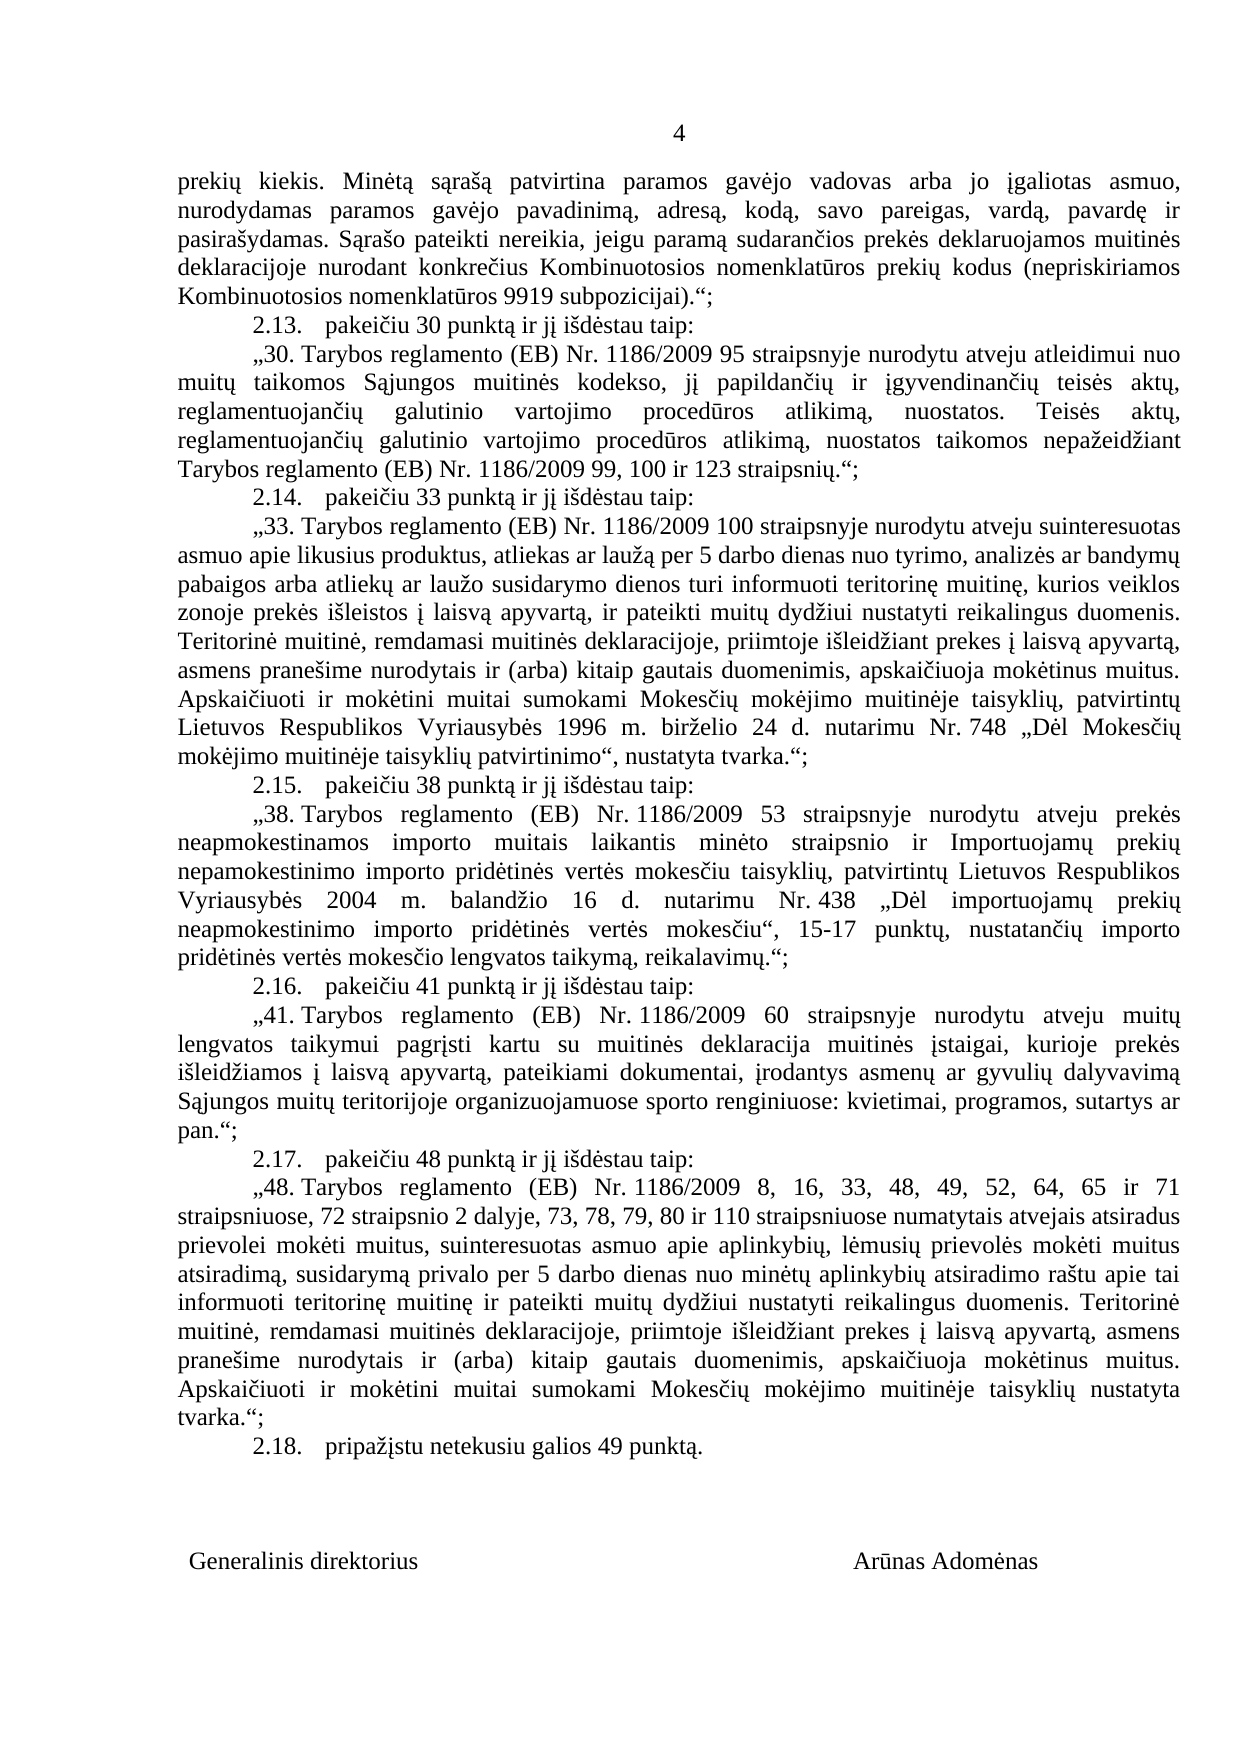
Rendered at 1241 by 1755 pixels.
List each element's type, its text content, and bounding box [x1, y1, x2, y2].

text 2.13. pakeičiu 30 punktą ir jį išdėstau taip: [177, 310, 1181, 339]
text „33. Tarybos reglamento (EB) Nr. 1186/2009 100 straipsnyje nurodytu atveju suinteresuotas asmuo apie likusius produktus, atliekas ar laužą per 5 darbo dienas nuo tyrimo, analizės ar bandymų pabaigos arba atliekų ar laužo susidarymo dienos turi informuoti teritorinę muitinę, kurios veiklos zonoje prekės išleistos į laisvą apyvartą, ir pateikti muitų dydžiui nustatyti reikalingus duomenis. Teritorinė muitinė, remdamasi muitinės deklaracijoje, priimtoje išleidžiant prekes į laisvą apyvartą, asmens pranešime nurodytais ir (arba) kitaip gautais duomenimis, apskaičiuoja mokėtinus muitus. Apskaičiuoti ir mokėtini muitai sumokami Mokesčių mokėjimo muitinėje taisyklių, patvirtintų Lietuvos Respublikos Vyriausybės 1996 m. birželio 24 d. nutarimu Nr. 748 „Dėl Mokesčių mokėjimo muitinėje taisyklių patvirtinimo“, nustatyta tvarka.“; [177, 511, 1181, 770]
text „41. Tarybos reglamento (EB) Nr. 1186/2009 60 straipsnyje nurodytu atveju muitų lengvatos taikymui pagrįsti kartu su muitinės deklaracija muitinės įstaigai, kurioje prekės išleidžiamos į laisvą apyvartą, pateikiami dokumentai, įrodantys asmenų ar gyvulių dalyvavimą Sąjungos muitų teritorijoje organizuojamuose sporto renginiuose: kvietimai, programos, sutartys ar pan.“; [177, 1000, 1181, 1144]
text Generalinis direktorius Arūnas Adomėnas [177, 1546, 1181, 1575]
text 2.14. pakeičiu 33 punktą ir jį išdėstau taip: [177, 482, 1181, 511]
text „48. Tarybos reglamento (EB) Nr. 1186/2009 8, 16, 33, 48, 49, 52, 64, 65 ir 71 straipsniuose, 72 straipsnio 2 dalyje, 73, 78, 79, 80 ir 110 straipsniuose numatytais atvejais atsiradus prievolei mokėti muitus, suinteresuotas asmuo apie aplinkybių, lėmusių prievolės mokėti muitus atsiradimą, susidarymą privalo per 5 darbo dienas nuo minėtų aplinkybių atsiradimo raštu apie tai informuoti teritorinę muitinę ir pateikti muitų dydžiui nustatyti reikalingus duomenis. Teritorinė muitinė, remdamasi muitinės deklaracijoje, priimtoje išleidžiant prekes į laisvą apyvartą, asmens pranešime nurodytais ir (arba) kitaip gautais duomenimis, apskaičiuoja mokėtinus muitus. Apskaičiuoti ir mokėtini muitai sumokami Mokesčių mokėjimo muitinėje taisyklių nustatyta tvarka.“; [177, 1172, 1181, 1431]
text prekių kiekis. Minėtą sąrašą patvirtina paramos gavėjo vadovas arba jo įgaliotas asmuo, nurodydamas paramos gavėjo pavadinimą, adresą, kodą, savo pareigas, vardą, pavardę ir pasirašydamas. Sąrašo pateikti nereikia, jeigu paramą sudarančios prekės deklaruojamos muitinės deklaracijoje nurodant konkrečius Kombinuotosios nomenklatūros prekių kodus (nepriskiriamos Kombinuotosios nomenklatūros 9919 subpozicijai).“; [177, 166, 1181, 310]
text „30. Tarybos reglamento (EB) Nr. 1186/2009 95 straipsnyje nurodytu atveju atleidimui nuo muitų taikomos Sąjungos muitinės kodekso, jį papildančių ir įgyvendinančių teisės aktų, reglamentuojančių galutinio vartojimo procedūros atlikimą, nuostatos. Teisės aktų, reglamentuojančių galutinio vartojimo procedūros atlikimą, nuostatos taikomos nepažeidžiant Tarybos reglamento (EB) Nr. 1186/2009 99, 100 ir 123 straipsnių.“; [177, 339, 1181, 482]
text 2.18. pripažįstu netekusiu galios 49 punktą. [177, 1431, 1181, 1460]
text 2.15. pakeičiu 38 punktą ir jį išdėstau taip: [177, 770, 1181, 799]
text 2.17. pakeičiu 48 punktą ir jį išdėstau taip: [177, 1144, 1181, 1172]
text 2.16. pakeičiu 41 punktą ir jį išdėstau taip: [177, 971, 1181, 1000]
text „38. Tarybos reglamento (EB) Nr. 1186/2009 53 straipsnyje nurodytu atveju prekės neapmokestinamos importo muitais laikantis minėto straipsnio ir Importuojamų prekių nepamokestinimo importo pridėtinės vertės mokesčiu taisyklių, patvirtintų Lietuvos Respublikos Vyriausybės 2004 m. balandžio 16 d. nutarimu Nr. 438 „Dėl importuojamų prekių neapmokestinimo importo pridėtinės vertės mokesčiu“, 15-17 punktų, nustatančių importo pridėtinės vertės mokesčio lengvatos taikymą, reikalavimų.“; [177, 799, 1181, 971]
